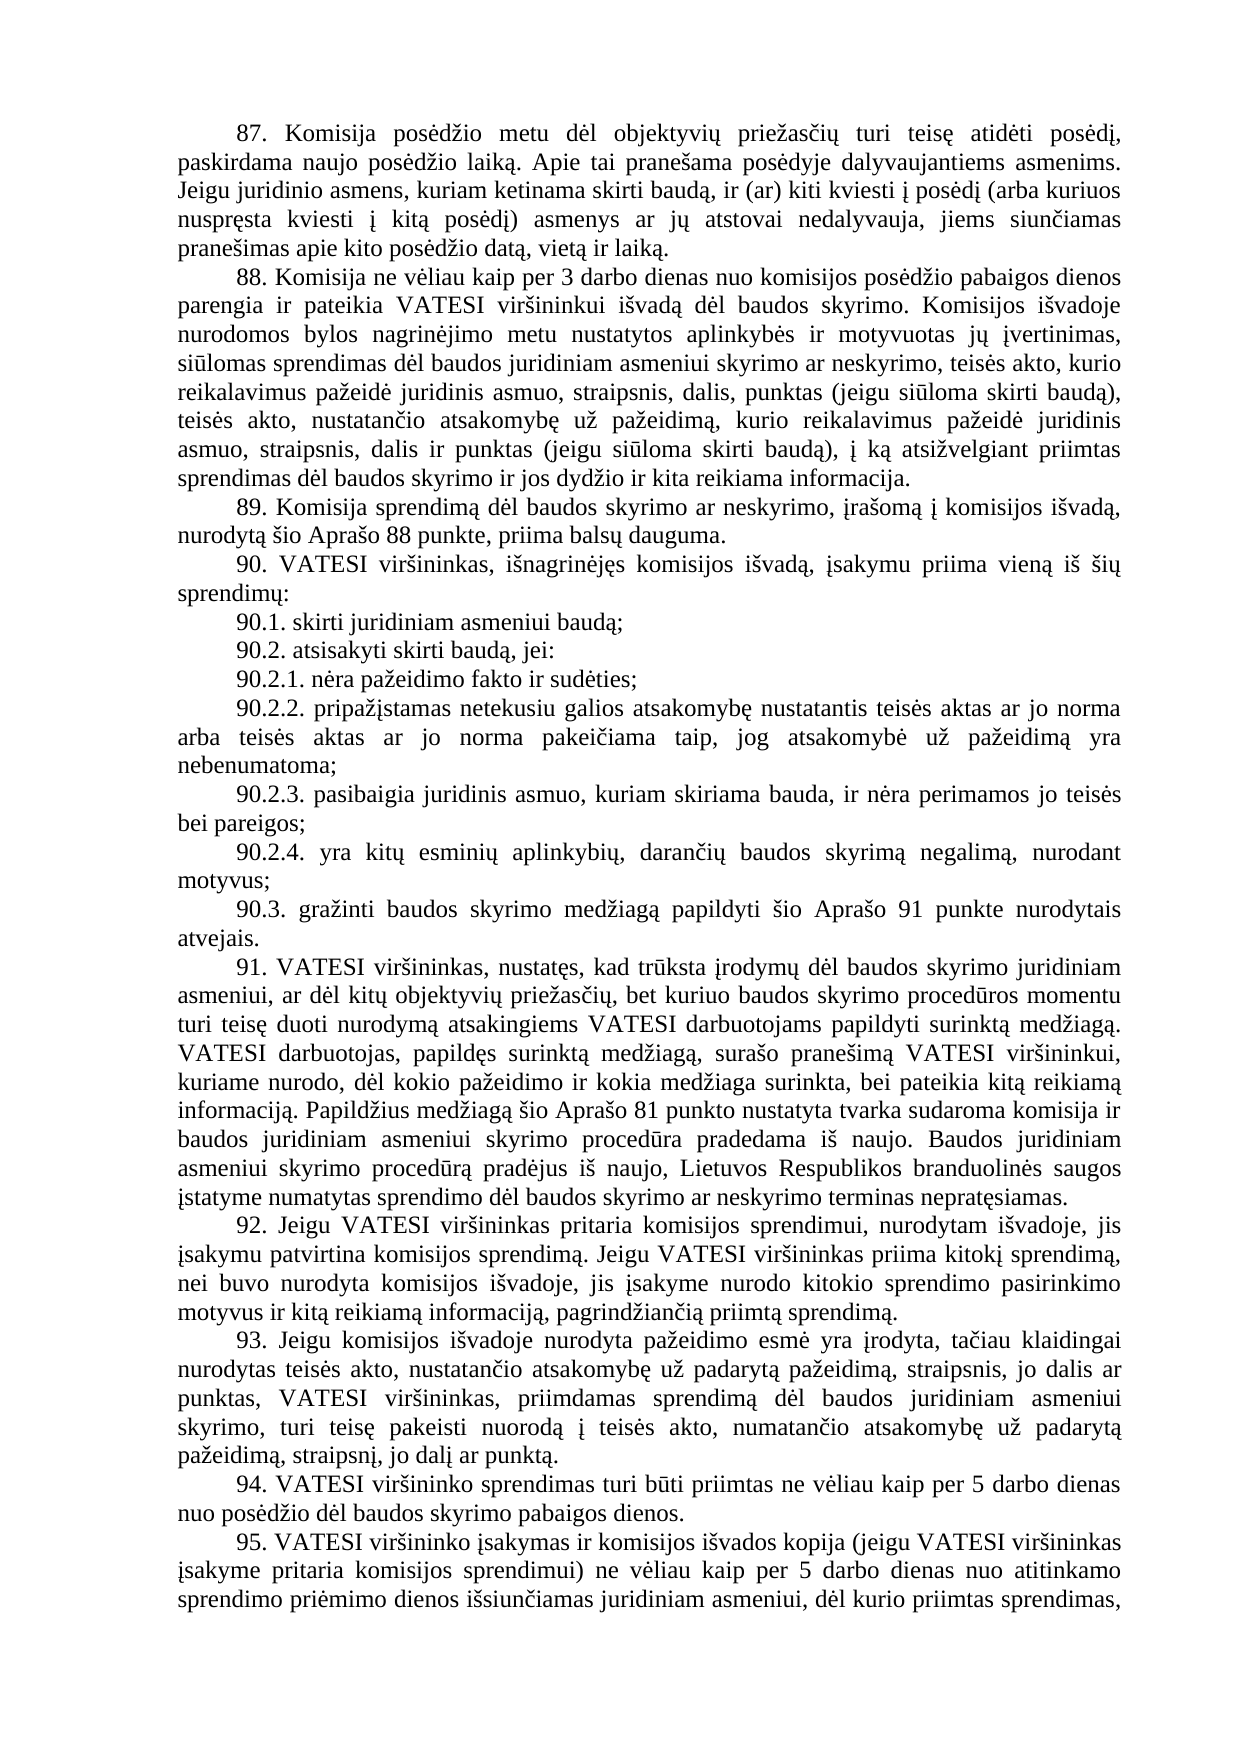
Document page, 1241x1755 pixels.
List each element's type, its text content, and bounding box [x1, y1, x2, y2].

text 92. Jeigu VATESI viršininkas pritaria komisijos sprendimui, nurodytam išvadoje, jis įsakymu patvirtina komisijos sprendimą. Jeigu VATESI viršininkas priima kitokį sprendimą, nei buvo nurodyta komisijos išvadoje, jis įsakyme nurodo kitokio sprendimo pasirinkimo motyvus ir kitą reikiamą informaciją, pagrindžiančią priimtą sprendimą. [177, 1211, 1122, 1326]
text 87. Komisija posėdžio metu dėl objektyvių priežasčių turi teisę atidėti posėdį, paskirdama naujo posėdžio laiką. Apie tai pranešama posėdyje dalyvaujantiems asmenims. Jeigu juridinio asmens, kuriam ketinama skirti baudą, ir (ar) kiti kviesti į posėdį (arba kuriuos nuspręsta kviesti į kitą posėdį) asmenys ar jų atstovai nedalyvauja, jiems siunčiamas pranešimas apie kito posėdžio datą, vietą ir laiką. [177, 118, 1122, 262]
text 90.2.1. nėra pažeidimo fakto ir sudėties; [177, 664, 1122, 693]
text 93. Jeigu komisijos išvadoje nurodyta pažeidimo esmė yra įrodyta, tačiau klaidingai nurodytas teisės akto, nustatančio atsakomybę už padarytą pažeidimą, straipsnis, jo dalis ar punktas, VATESI viršininkas, priimdamas sprendimą dėl baudos juridiniam asmeniui skyrimo, turi teisę pakeisti nuorodą į teisės akto, numatančio atsakomybę už padarytą pažeidimą, straipsnį, jo dalį ar punktą. [177, 1326, 1122, 1469]
text 90.3. gražinti baudos skyrimo medžiagą papildyti šio Aprašo 91 punkte nurodytais atvejais. [177, 894, 1122, 952]
text 90.1. skirti juridiniam asmeniui baudą; [177, 607, 1122, 636]
text 90.2.4. yra kitų esminių aplinkybių, darančių baudos skyrimą negalimą, nurodant motyvus; [177, 837, 1122, 894]
text 91. VATESI viršininkas, nustatęs, kad trūksta įrodymų dėl baudos skyrimo juridiniam asmeniui, ar dėl kitų objektyvių priežasčių, bet kuriuo baudos skyrimo procedūros momentu turi teisę duoti nurodymą atsakingiems VATESI darbuotojams papildyti surinktą medžiagą. VATESI darbuotojas, papildęs surinktą medžiagą, surašo pranešimą VATESI viršininkui, kuriame nurodo, dėl kokio pažeidimo ir kokia medžiaga surinkta, bei pateikia kitą reikiamą informaciją. Papildžius medžiagą šio Aprašo 81 punkto nustatyta tvarka sudaroma komisija ir baudos juridiniam asmeniui skyrimo procedūra pradedama iš naujo. Baudos juridiniam asmeniui skyrimo procedūrą pradėjus iš naujo, Lietuvos Respublikos branduolinės saugos įstatyme numatytas sprendimo dėl baudos skyrimo ar neskyrimo terminas nepratęsiamas. [177, 952, 1122, 1211]
text 95. VATESI viršininko įsakymas ir komisijos išvados kopija (jeigu VATESI viršininkas įsakyme pritaria komisijos sprendimui) ne vėliau kaip per 5 darbo dienas nuo atitinkamo sprendimo priėmimo dienos išsiunčiamas juridiniam asmeniui, dėl kurio priimtas sprendimas, [177, 1527, 1122, 1613]
text 90.2.3. pasibaigia juridinis asmuo, kuriam skiriama bauda, ir nėra perimamos jo teisės bei pareigos; [177, 779, 1122, 837]
text 90.2.2. pripažįstamas netekusiu galios atsakomybę nustatantis teisės aktas ar jo norma arba teisės aktas ar jo norma pakeičiama taip, jog atsakomybė už pažeidimą yra nebenumatoma; [177, 693, 1122, 779]
text 90.2. atsisakyti skirti baudą, jei: [177, 636, 1122, 664]
text 89. Komisija sprendimą dėl baudos skyrimo ar neskyrimo, įrašomą į komisijos išvadą, nurodytą šio Aprašo 88 punkte, priima balsų dauguma. [177, 492, 1122, 549]
text 90. VATESI viršininkas, išnagrinėjęs komisijos išvadą, įsakymu priima vieną iš šių sprendimų: [177, 549, 1122, 607]
text 94. VATESI viršininko sprendimas turi būti priimtas ne vėliau kaip per 5 darbo dienas nuo posėdžio dėl baudos skyrimo pabaigos dienos. [177, 1469, 1122, 1527]
text 88. Komisija ne vėliau kaip per 3 darbo dienas nuo komisijos posėdžio pabaigos dienos parengia ir pateikia VATESI viršininkui išvadą dėl baudos skyrimo. Komisijos išvadoje nurodomos bylos nagrinėjimo metu nustatytos aplinkybės ir motyvuotas jų įvertinimas, siūlomas sprendimas dėl baudos juridiniam asmeniui skyrimo ar neskyrimo, teisės akto, kurio reikalavimus pažeidė juridinis asmuo, straipsnis, dalis, punktas (jeigu siūloma skirti baudą), teisės akto, nustatančio atsakomybę už pažeidimą, kurio reikalavimus pažeidė juridinis asmuo, straipsnis, dalis ir punktas (jeigu siūloma skirti baudą), į ką atsižvelgiant priimtas sprendimas dėl baudos skyrimo ir jos dydžio ir kita reikiama informacija. [177, 262, 1122, 492]
